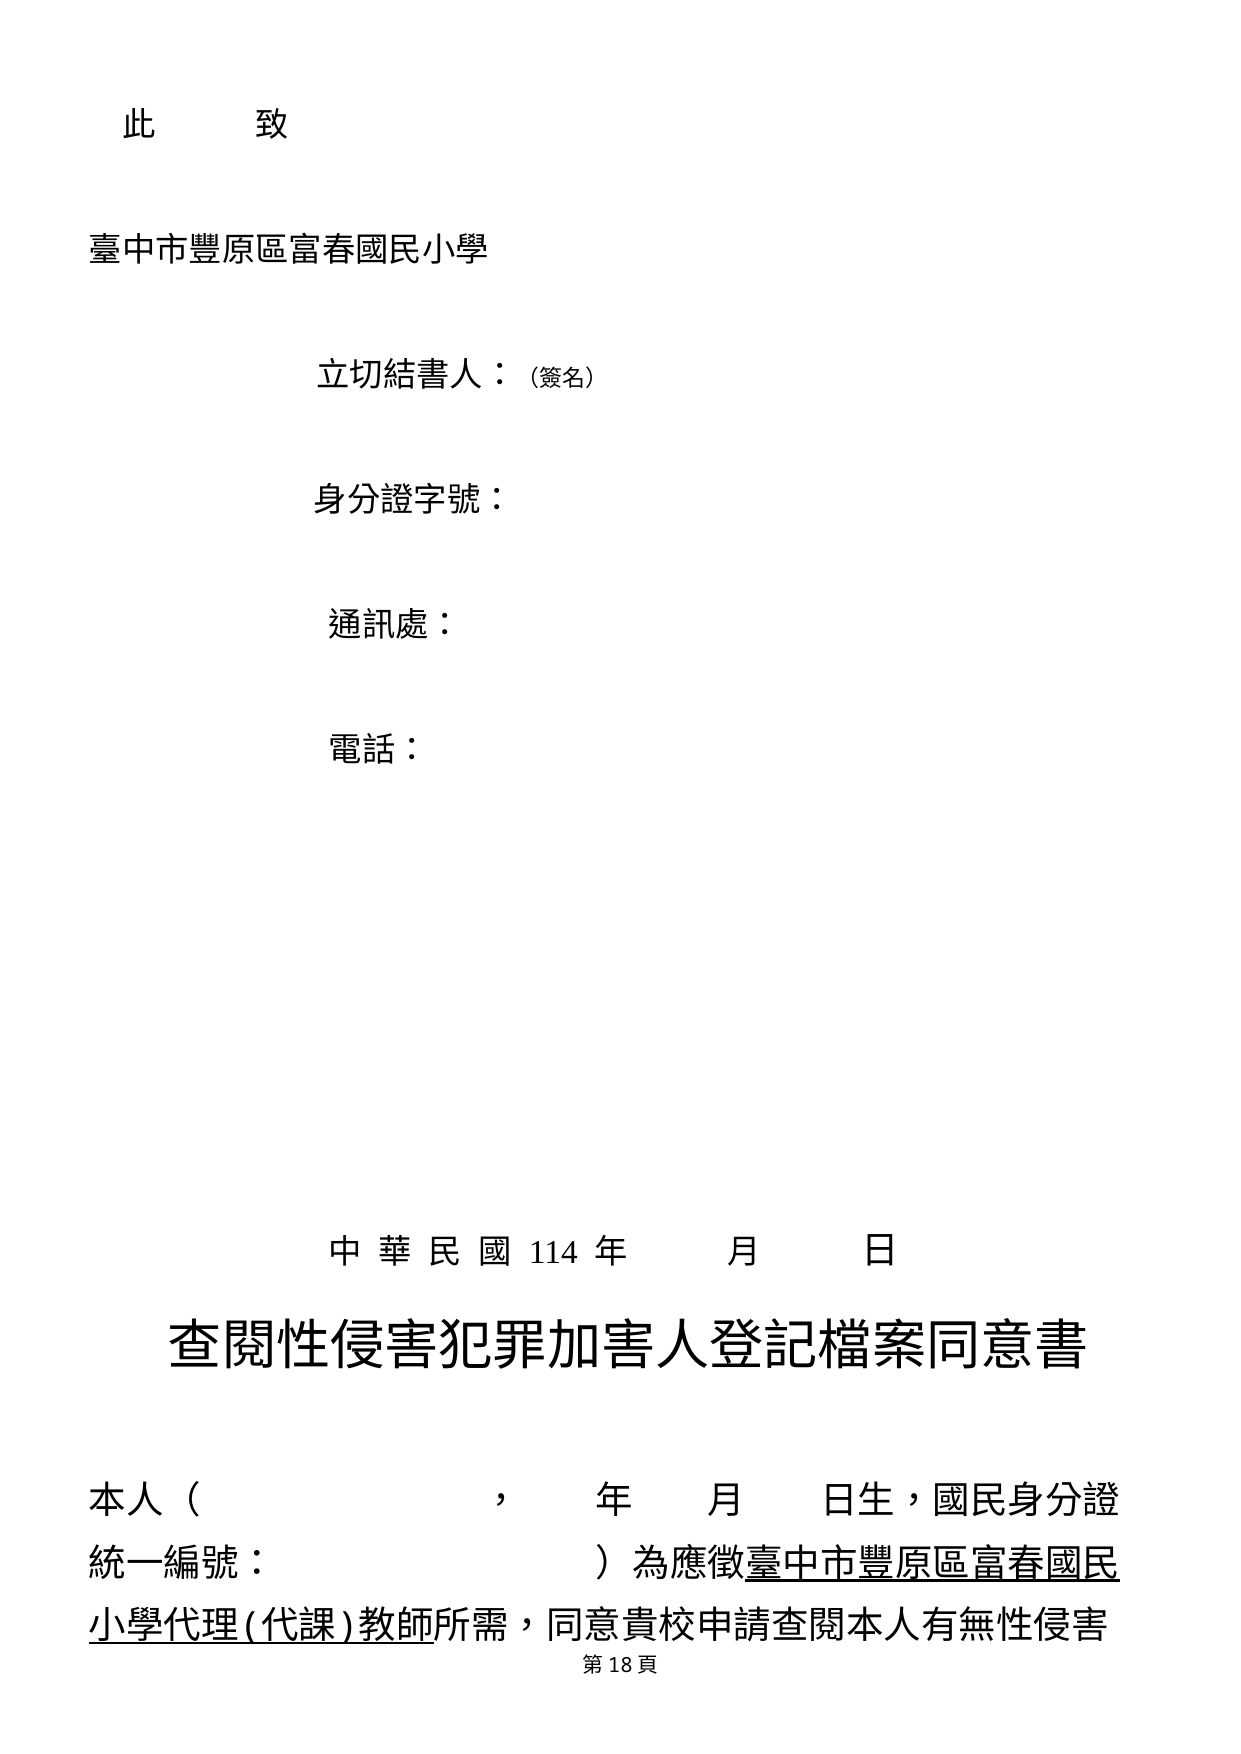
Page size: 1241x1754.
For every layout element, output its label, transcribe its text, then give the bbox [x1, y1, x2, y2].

text 通訊處： [89, 581, 1152, 643]
text 查閱性侵害犯罪加害人登記檔案同意書 [89, 1268, 1168, 1393]
text 臺中市豐原區富春國民小學 [89, 206, 1152, 268]
text 電話： [89, 706, 1152, 768]
text 本人（ ， 年 月 日生，國民身分證統一編號： ）為應徵臺中市豐原區富春國民小學代理(代課)教師所需，同意貴校申請查閱本人有無性侵害 [89, 1456, 1152, 1643]
text 身分證字號： [89, 456, 1152, 518]
text 立切結書人：（簽名） [89, 331, 1152, 393]
text 中 華 民 國 114 年 月 日 [89, 1206, 1152, 1268]
text 此 致 [89, 81, 1152, 143]
